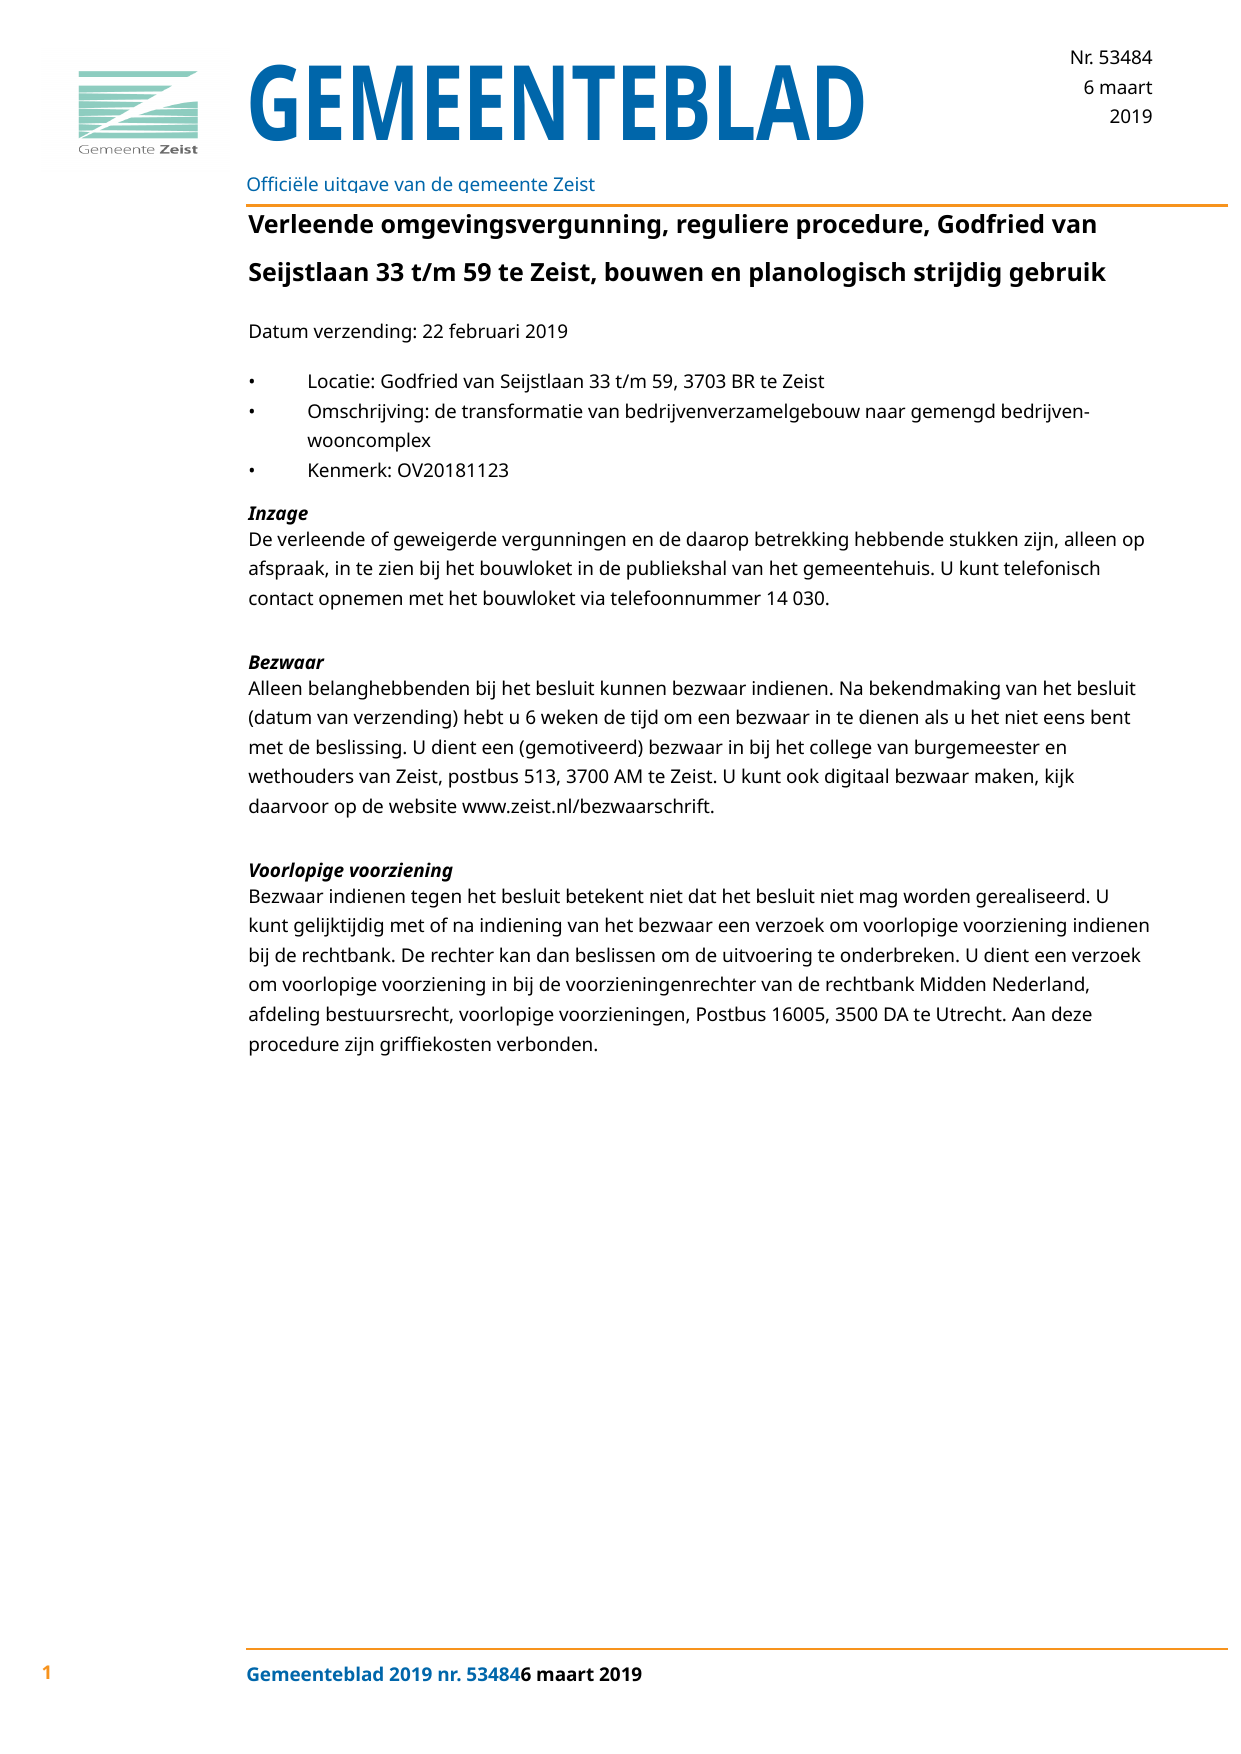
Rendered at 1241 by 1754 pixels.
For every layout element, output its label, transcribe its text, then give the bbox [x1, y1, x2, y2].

list Omschrijving: de transformatie van bedrijvenverzamelgebouw naar gemengd bedrijven-wooncomplex [248, 398, 1152, 453]
list Kenmerk: OV20181123 [248, 457, 1152, 483]
text De verleende of geweigerde vergunningen en de daarop betrekking hebbende stukken zijn, alleen op afspraak, in te zien bij het bouwloket in de publiekshal van het gemeentehuis. U kunt telefonisch contact opnemen met het bouwloket via telefoonnummer 14 030. [248, 526, 1152, 611]
list Locatie: Godfried van Seijstlaan 33 t/m 59, 3703 BR te Zeist [248, 368, 1152, 394]
text Datum verzending: 22 februari 2019 [248, 318, 1152, 344]
text Voorlopige voorziening [248, 857, 1152, 883]
text Bezwaar [248, 649, 1152, 675]
text Alleen belanghebbenden bij het besluit kunnen bezwaar indienen. Na bekendmaking van het besluit (datum van verzending) hebt u 6 weken de tijd om een bezwaar in te dienen als u het niet eens bent met de beslissing. U dient een (gemotiveerd) bezwaar in bij het college van burgemeester en wethouders van Zeist, postbus 513, 3700 AM te Zeist. U kunt ook digitaal bezwaar maken, kijk daarvoor op de website www.zeist.nl/bezwaarschrift. [248, 675, 1152, 819]
text Inzage [248, 500, 1152, 526]
text Bezwaar indienen tegen het besluit betekent niet dat het besluit niet mag worden gerealiseerd. U kunt gelijktijdig met of na indiening van het bezwaar een verzoek om voorlopige voorziening indienen bij de rechtbank. De rechter kan dan beslissen om de uitvoering te onderbreken. U dient een verzoek om voorlopige voorziening in bij de voorzieningenrechter van de rechtbank Midden Nederland, afdeling bestuursrecht, voorlopige voorzieningen, Postbus 16005, 3500 DA te Utrecht. Aan deze procedure zijn griffiekosten verbonden. [248, 883, 1152, 1056]
picture [41, 47, 231, 172]
text Verleende omgevingsvergunning, reguliere procedure, Godfried van Seijstlaan 33 t/m 59 te Zeist, bouwen en planologisch strijdig gebruik [248, 207, 1152, 288]
